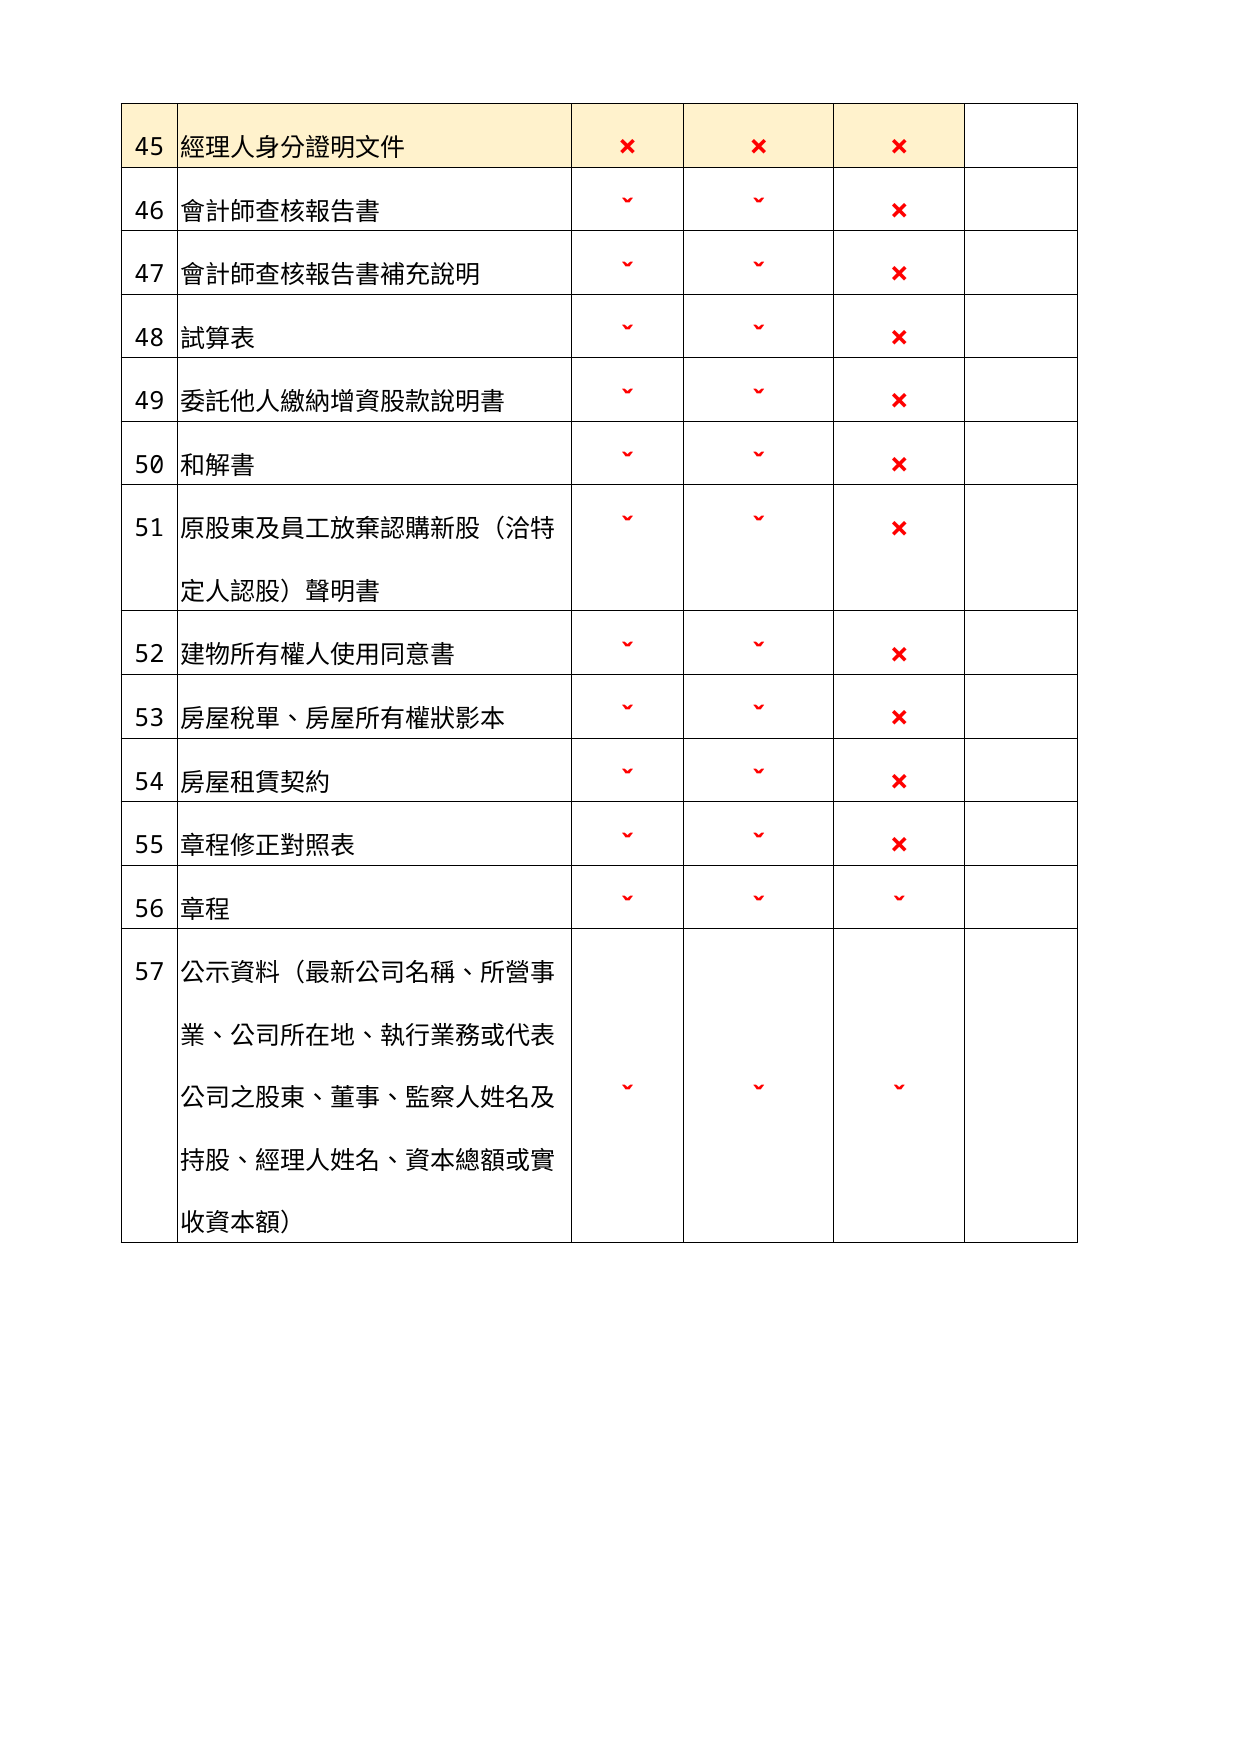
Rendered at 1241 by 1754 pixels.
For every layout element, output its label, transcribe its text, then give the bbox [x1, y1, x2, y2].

table_cell ˇ [572, 295, 683, 357]
table_cell 房屋稅單、房屋所有權狀影本 [178, 675, 571, 737]
table_cell 會計師查核報告書補充說明 [178, 231, 571, 294]
table_cell ˇ [684, 739, 833, 801]
table_cell [965, 358, 1077, 421]
table_cell ˇ [684, 422, 833, 484]
table_cell [965, 485, 1077, 610]
table_cell 章程 [178, 866, 571, 928]
table_cell ˇ [572, 358, 683, 421]
table_cell ˇ [684, 802, 833, 864]
table_cell [965, 675, 1077, 737]
table_cell 和解書 [178, 422, 571, 484]
table_cell × [834, 104, 964, 167]
table_cell ˇ [834, 866, 964, 928]
table_cell 55 [122, 802, 177, 864]
table_cell ˇ [572, 168, 683, 230]
table_cell ˇ [684, 611, 833, 674]
table_cell × [834, 231, 964, 294]
table_cell × [834, 422, 964, 484]
table_cell ˇ [572, 739, 683, 801]
table_cell ˇ [572, 802, 683, 864]
table_cell 57 [122, 929, 177, 1242]
table_cell ˇ [684, 929, 833, 1242]
table_cell 房屋租賃契約 [178, 739, 571, 801]
table_cell ˇ [572, 675, 683, 737]
table_cell 公示資料（最新公司名稱、所營事業、公司所在地、執行業務或代表公司之股東、董事、監察人姓名及持股、經理人姓名、資本總額或實收資本額） [178, 929, 571, 1242]
table_cell [965, 929, 1077, 1242]
table_cell [965, 802, 1077, 864]
table_cell 原股東及員工放棄認購新股（洽特定人認股）聲明書 [178, 485, 571, 610]
table_cell × [834, 168, 964, 230]
table_cell 54 [122, 739, 177, 801]
table_cell 章程修正對照表 [178, 802, 571, 864]
table_cell 45 [122, 104, 177, 167]
table_cell 48 [122, 295, 177, 357]
table_cell × [834, 358, 964, 421]
table_cell [965, 231, 1077, 294]
table_cell 56 [122, 866, 177, 928]
table_cell ˇ [572, 422, 683, 484]
table_cell ˇ [572, 611, 683, 674]
table_cell ˇ [684, 485, 833, 610]
table_cell ˇ [684, 675, 833, 737]
table_cell ˇ [684, 231, 833, 294]
table_cell ˇ [572, 929, 683, 1242]
table_cell × [834, 739, 964, 801]
table_cell ˇ [684, 866, 833, 928]
table_cell 49 [122, 358, 177, 421]
table_cell 46 [122, 168, 177, 230]
table_cell × [834, 485, 964, 610]
table_cell [965, 295, 1077, 357]
table_cell 委託他人繳納增資股款說明書 [178, 358, 571, 421]
table_cell × [834, 295, 964, 357]
table_cell 試算表 [178, 295, 571, 357]
table_cell 51 [122, 485, 177, 610]
table_cell ˇ [684, 168, 833, 230]
table_cell 建物所有權人使用同意書 [178, 611, 571, 674]
table_cell × [834, 611, 964, 674]
table_cell [965, 168, 1077, 230]
table_cell 47 [122, 231, 177, 294]
table_cell 53 [122, 675, 177, 737]
table_cell [965, 422, 1077, 484]
table_cell ˇ [572, 866, 683, 928]
table_cell [965, 611, 1077, 674]
table_cell 經理人身分證明文件 [178, 104, 571, 167]
table_cell 50 [122, 422, 177, 484]
table_cell ˇ [572, 231, 683, 294]
table_cell ˇ [684, 358, 833, 421]
table_cell ˇ [572, 485, 683, 610]
table_cell [965, 104, 1077, 167]
table_cell ˇ [684, 295, 833, 357]
table_cell × [834, 802, 964, 864]
table_cell 52 [122, 611, 177, 674]
table_cell ˇ [834, 929, 964, 1242]
table_cell × [684, 104, 833, 167]
table_cell [965, 866, 1077, 928]
table_cell × [834, 675, 964, 737]
table_cell 會計師查核報告書 [178, 168, 571, 230]
table_cell × [572, 104, 683, 167]
table_cell [965, 739, 1077, 801]
